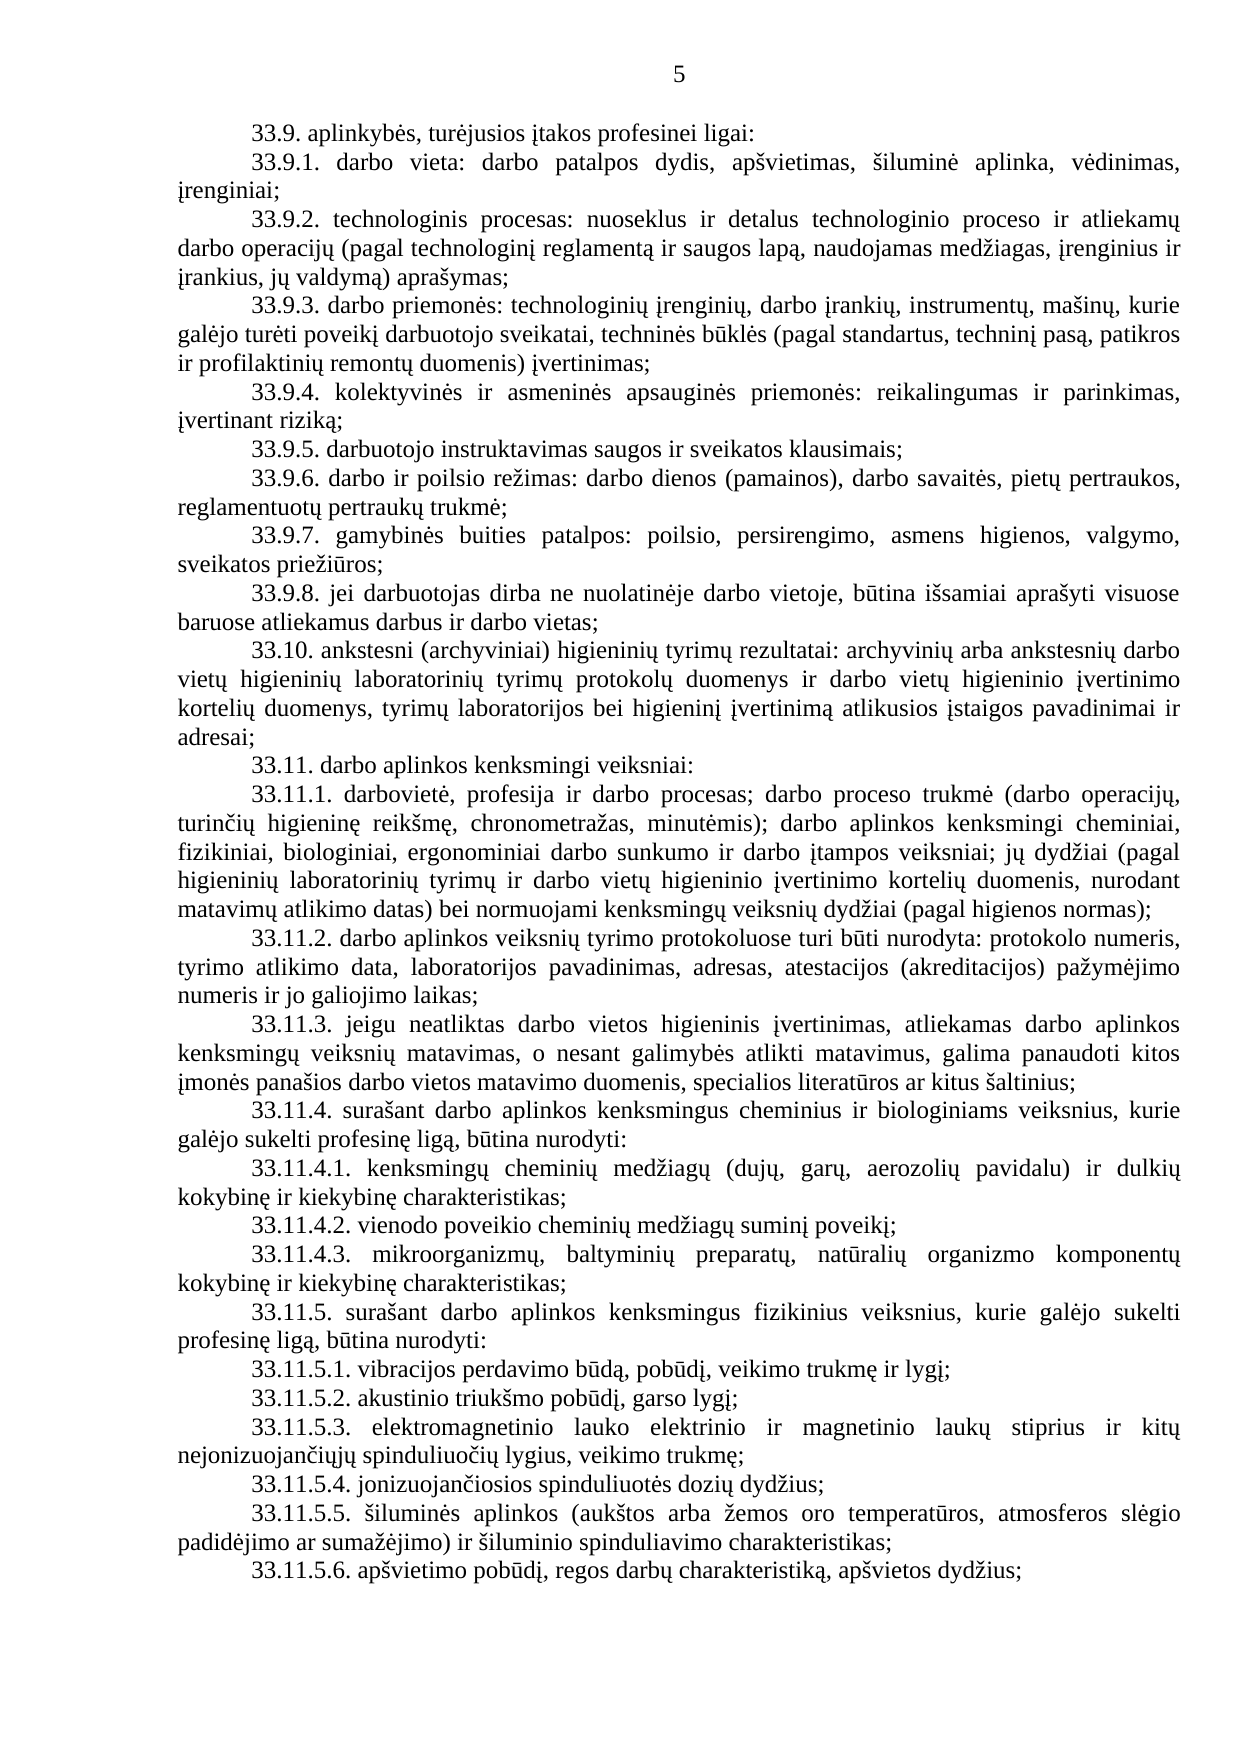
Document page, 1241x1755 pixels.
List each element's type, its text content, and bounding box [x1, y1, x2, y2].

text 33.11.4.3. mikroorganizmų, baltyminių preparatų, natūralių organizmo komponentų kokybinę ir kiekybinę charakteristikas; [177, 1239, 1181, 1297]
text 33.11. darbo aplinkos kenksmingi veiksniai: [177, 751, 1181, 779]
text 33.11.2. darbo aplinkos veiksnių tyrimo protokoluose turi būti nurodyta: protokolo numeris, tyrimo atlikimo data, laboratorijos pavadinimas, adresas, atestacijos (akreditacijos) pažymėjimo numeris ir jo galiojimo laikas; [177, 923, 1181, 1009]
text 33.11.4.1. kenksmingų cheminių medžiagų (dujų, garų, aerozolių pavidalu) ir dulkių kokybinę ir kiekybinę charakteristikas; [177, 1153, 1181, 1211]
text 33.9.7. gamybinės buities patalpos: poilsio, persirengimo, asmens higienos, valgymo, sveikatos priežiūros; [177, 521, 1181, 578]
text 33.9.4. kolektyvinės ir asmeninės apsauginės priemonės: reikalingumas ir parinkimas, įvertinant riziką; [177, 377, 1181, 434]
text 33.11.4.2. vienodo poveikio cheminių medžiagų suminį poveikį; [177, 1211, 1181, 1239]
text 33.11.5. surašant darbo aplinkos kenksmingus fizikinius veiksnius, kurie galėjo sukelti profesinę ligą, būtina nurodyti: [177, 1297, 1181, 1354]
text 33.11.3. jeigu neatliktas darbo vietos higieninis įvertinimas, atliekamas darbo aplinkos kenksmingų veiksnių matavimas, o nesant galimybės atlikti matavimus, galima panaudoti kitos įmonės panašios darbo vietos matavimo duomenis, specialios literatūros ar kitus šaltinius; [177, 1009, 1181, 1096]
text 33.11.5.2. akustinio triukšmo pobūdį, garso lygį; [177, 1383, 1181, 1412]
text 33.9.5. darbuotojo instruktavimas saugos ir sveikatos klausimais; [177, 434, 1181, 463]
text 33.11.4. surašant darbo aplinkos kenksmingus cheminius ir biologiniams veiksnius, kurie galėjo sukelti profesinę ligą, būtina nurodyti: [177, 1096, 1181, 1153]
text 33.11.5.1. vibracijos perdavimo būdą, pobūdį, veikimo trukmę ir lygį; [177, 1354, 1181, 1383]
text 33.11.1. darbovietė, profesija ir darbo procesas; darbo proceso trukmė (darbo operacijų, turinčių higieninę reikšmę, chronometražas, minutėmis); darbo aplinkos kenksmingi cheminiai, fizikiniai, biologiniai, ergonominiai darbo sunkumo ir darbo įtampos veiksniai; jų dydžiai (pagal higieninių laboratorinių tyrimų ir darbo vietų higieninio įvertinimo kortelių duomenis, nurodant matavimų atlikimo datas) bei normuojami kenksmingų veiksnių dydžiai (pagal higienos normas); [177, 779, 1181, 923]
text 33.9. aplinkybės, turėjusios įtakos profesinei ligai: [177, 118, 1181, 147]
text 33.11.5.6. apšvietimo pobūdį, regos darbų charakteristiką, apšvietos dydžius; [177, 1556, 1181, 1584]
text 33.9.1. darbo vieta: darbo patalpos dydis, apšvietimas, šiluminė aplinka, vėdinimas, įrenginiai; [177, 147, 1181, 204]
text 33.11.5.3. elektromagnetinio lauko elektrinio ir magnetinio laukų stiprius ir kitų nejonizuojančiųjų spinduliuočių lygius, veikimo trukmę; [177, 1412, 1181, 1469]
text 33.10. ankstesni (archyviniai) higieninių tyrimų rezultatai: archyvinių arba ankstesnių darbo vietų higieninių laboratorinių tyrimų protokolų duomenys ir darbo vietų higieninio įvertinimo kortelių duomenys, tyrimų laboratorijos bei higieninį įvertinimą atlikusios įstaigos pavadinimai ir adresai; [177, 636, 1181, 751]
text 33.9.8. jei darbuotojas dirba ne nuolatinėje darbo vietoje, būtina išsamiai aprašyti visuose baruose atliekamus darbus ir darbo vietas; [177, 578, 1181, 636]
text 33.11.5.5. šiluminės aplinkos (aukštos arba žemos oro temperatūros, atmosferos slėgio padidėjimo ar sumažėjimo) ir šiluminio spinduliavimo charakteristikas; [177, 1498, 1181, 1556]
text 33.9.2. technologinis procesas: nuoseklus ir detalus technologinio proceso ir atliekamų darbo operacijų (pagal technologinį reglamentą ir saugos lapą, naudojamas medžiagas, įrenginius ir įrankius, jų valdymą) aprašymas; [177, 204, 1181, 291]
text 33.9.6. darbo ir poilsio režimas: darbo dienos (pamainos), darbo savaitės, pietų pertraukos, reglamentuotų pertraukų trukmė; [177, 463, 1181, 521]
text 33.9.3. darbo priemonės: technologinių įrenginių, darbo įrankių, instrumentų, mašinų, kurie galėjo turėti poveikį darbuotojo sveikatai, techninės būklės (pagal standartus, techninį pasą, patikros ir profilaktinių remontų duomenis) įvertinimas; [177, 291, 1181, 377]
text 33.11.5.4. jonizuojančiosios spinduliuotės dozių dydžius; [177, 1469, 1181, 1498]
